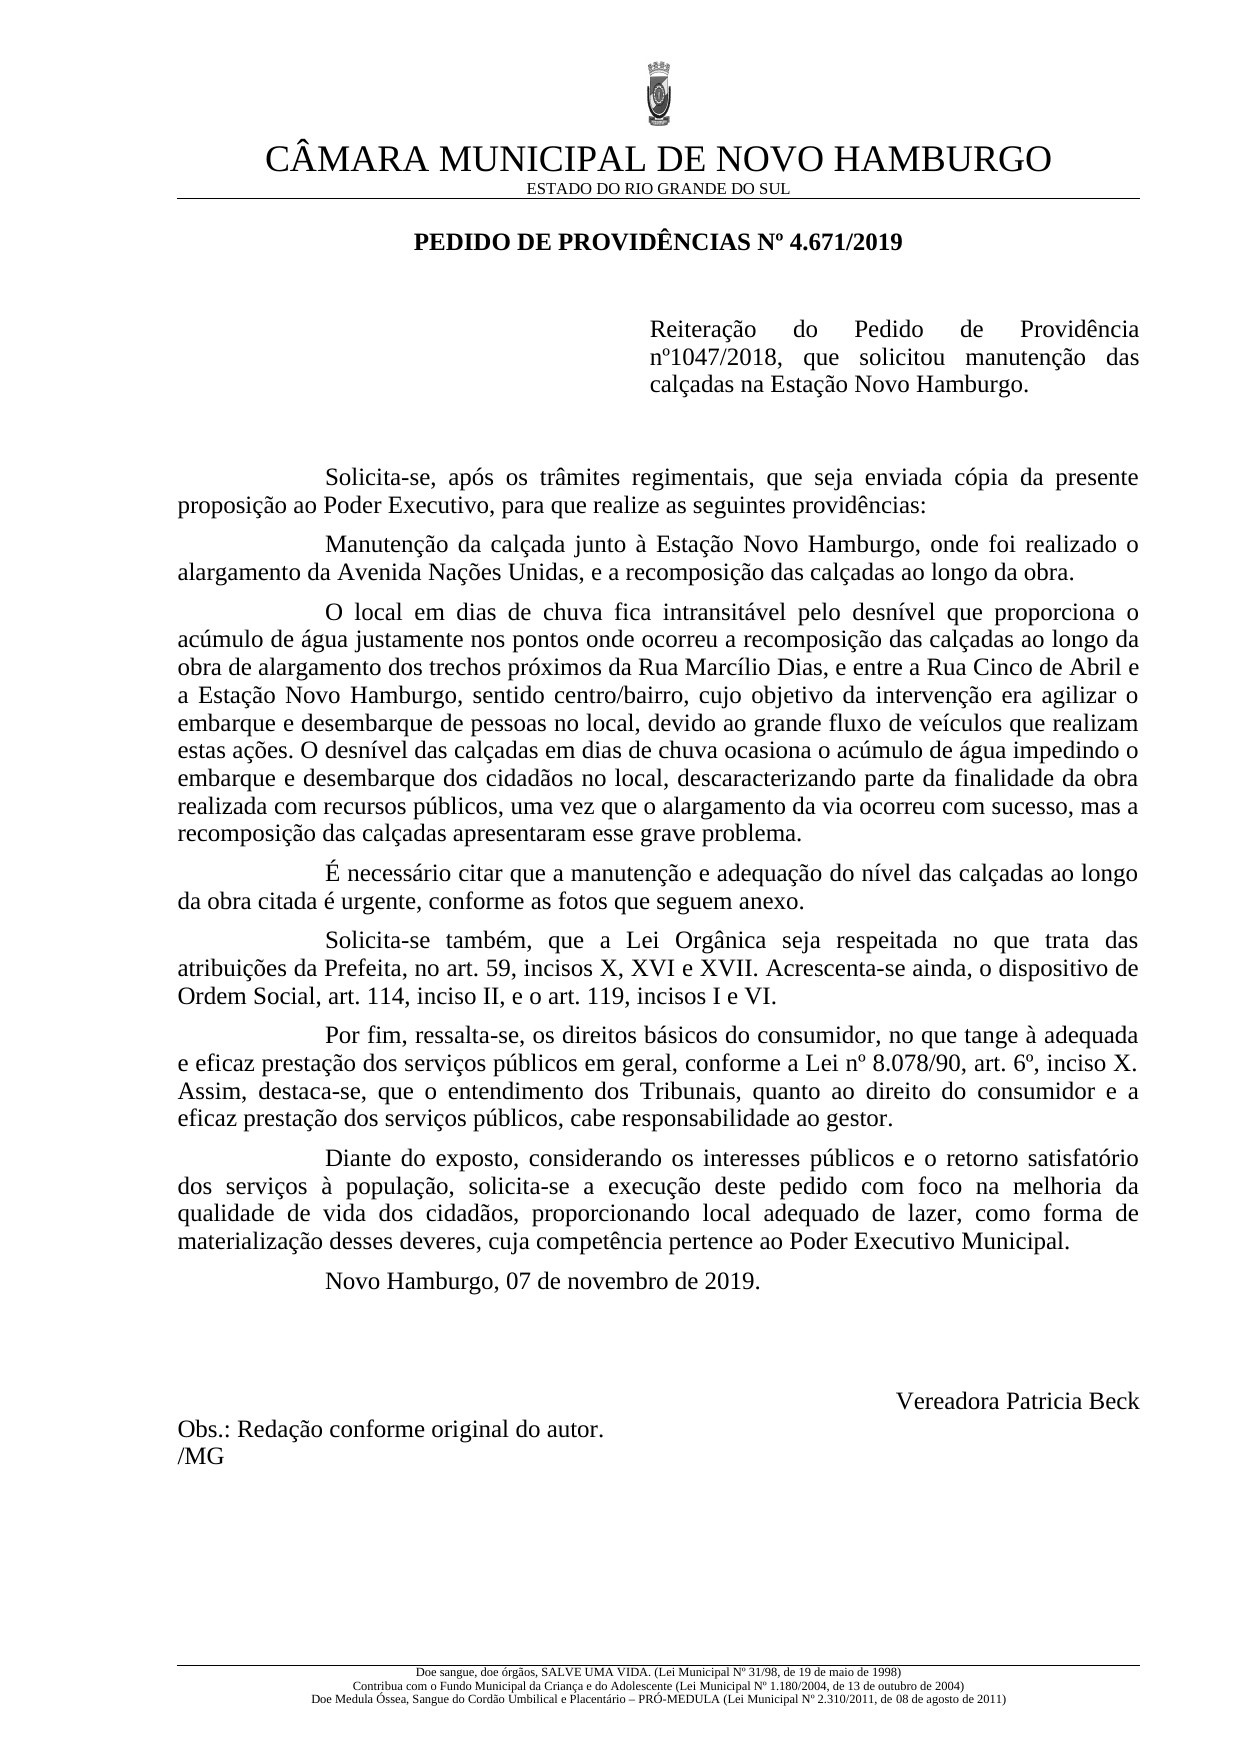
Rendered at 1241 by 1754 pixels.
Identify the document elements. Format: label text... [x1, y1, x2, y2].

text É necessário citar que a manutenção e adequação do nível das calçadas ao longo da obra citada é urgente, conforme as fotos que seguem anexo. [177, 859, 1140, 914]
text /MG [177, 1442, 1140, 1470]
text PEDIDO DE PROVIDÊNCIAS Nº 4.671/2019 [177, 228, 1140, 256]
text Manutenção da calçada junto à Estação Novo Hamburgo, onde foi realizado o alargamento da Avenida Nações Unidas, e a recomposição das calçadas ao longo da obra. [177, 531, 1140, 586]
text Diante do exposto, considerando os interesses públicos e o retorno satisfatório dos serviços à população, solicita-se a execução deste pedido com foco na melhoria da qualidade de vida dos cidadãos, proporcionando local adequado de lazer, como forma de materialização desses deveres, cuja competência pertence ao Poder Executivo Municipal. [177, 1144, 1140, 1255]
text Novo Hamburgo, 07 de novembro de 2019. [177, 1267, 1140, 1294]
text Solicita-se também, que a Lei Orgânica seja respeitada no que trata das atribuições da Prefeita, no art. 59, incisos X, XVI e XVII. Acrescenta-se ainda, o dispositivo de Ordem Social, art. 114, inciso II, e o art. 119, incisos I e VI. [177, 926, 1140, 1009]
text Por fim, ressalta-se, os direitos básicos do consumidor, no que tange à adequada e eficaz prestação dos serviços públicos em geral, conforme a Lei nº 8.078/90, art. 6º, inciso X. Assim, destaca-se, que o entendimento dos Tribunais, quanto ao direito do consumidor e a eficaz prestação dos serviços públicos, cabe responsabilidade ao gestor. [177, 1021, 1140, 1132]
text Obs.: Redação conforme original do autor. [177, 1415, 1140, 1442]
text Reiteração do Pedido de Providência nº1047/2018, que solicitou manutenção das calçadas na Estação Novo Hamburgo. [649, 315, 1140, 398]
text Solicita-se, após os trâmites regimentais, que seja enviada cópia da presente proposição ao Poder Executivo, para que realize as seguintes providências: [177, 463, 1140, 519]
text Vereadora Patricia Beck [177, 1387, 1140, 1415]
text O local em dias de chuva fica intransitável pelo desnível que proporciona o acúmulo de água justamente nos pontos onde ocorreu a recomposição das calçadas ao longo da obra de alargamento dos trechos próximos da Rua Marcílio Dias, e entre a Rua Cinco de Abril e a Estação Novo Hamburgo, sentido centro/bairro, cujo objetivo da intervenção era agilizar o embarque e desembarque de pessoas no local, devido ao grande fluxo de veículos que realizam estas ações. O desnível das calçadas em dias de chuva ocasiona o acúmulo de água impedindo o embarque e desembarque dos cidadãos no local, descaracterizando parte da finalidade da obra realizada com recursos públicos, uma vez que o alargamento da via ocorreu com sucesso, mas a recomposição das calçadas apresentaram esse grave problema. [177, 598, 1140, 847]
